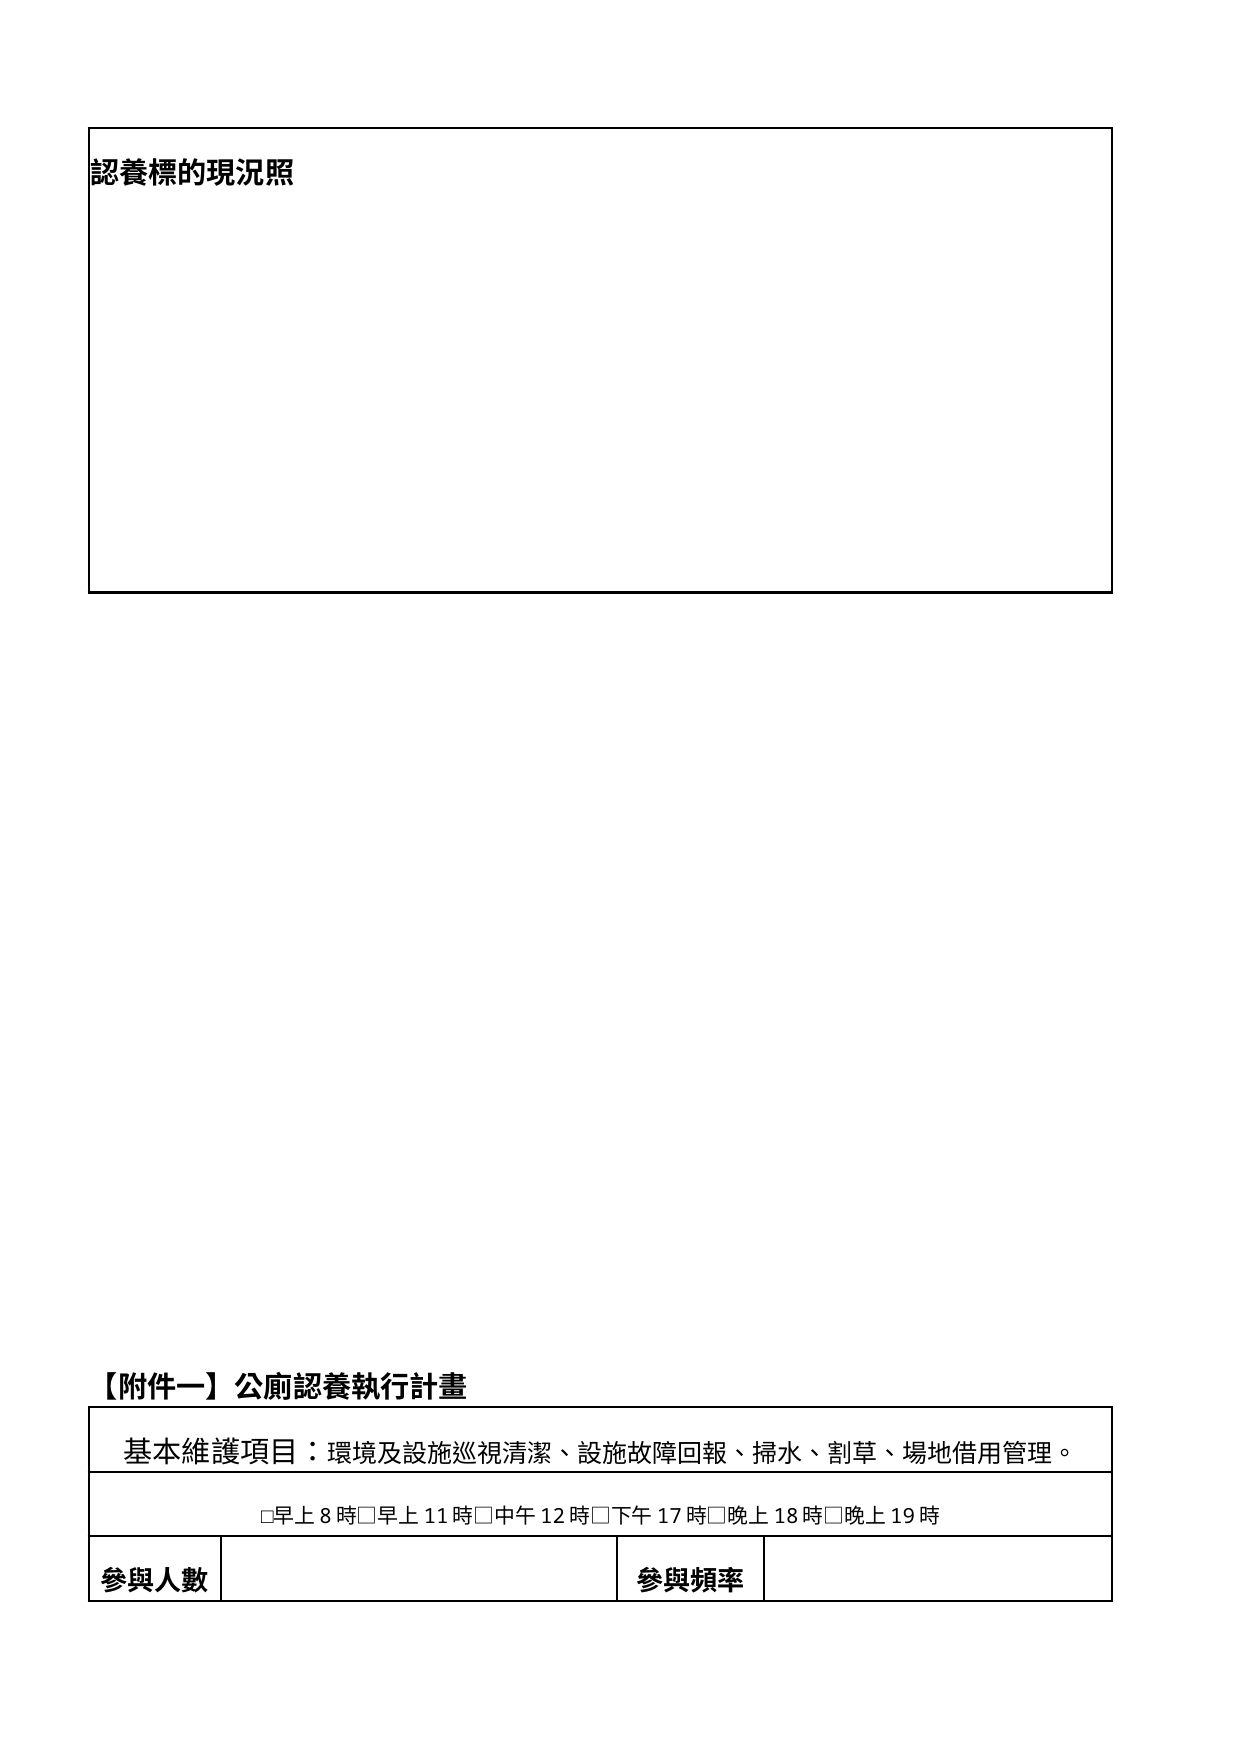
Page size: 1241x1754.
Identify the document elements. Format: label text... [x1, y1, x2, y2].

table_header 基本維護項目：環境及設施巡視清潔、設施故障回報、掃水、割草、場地借用管理。 [90, 1408, 1111, 1471]
table_cell 參與頻率 [618, 1537, 763, 1600]
text 【附件一】公廁認養執行計畫 [89, 1343, 1152, 1406]
table_cell □早上8時□早上11時□中午12時□下午17時□晚上18時□晚上19時 [90, 1473, 1111, 1535]
table_cell 認養標的現況照 [90, 129, 1111, 591]
table_cell [222, 1537, 616, 1600]
table_cell 參與人數 [90, 1537, 220, 1600]
table_cell [765, 1537, 1111, 1600]
